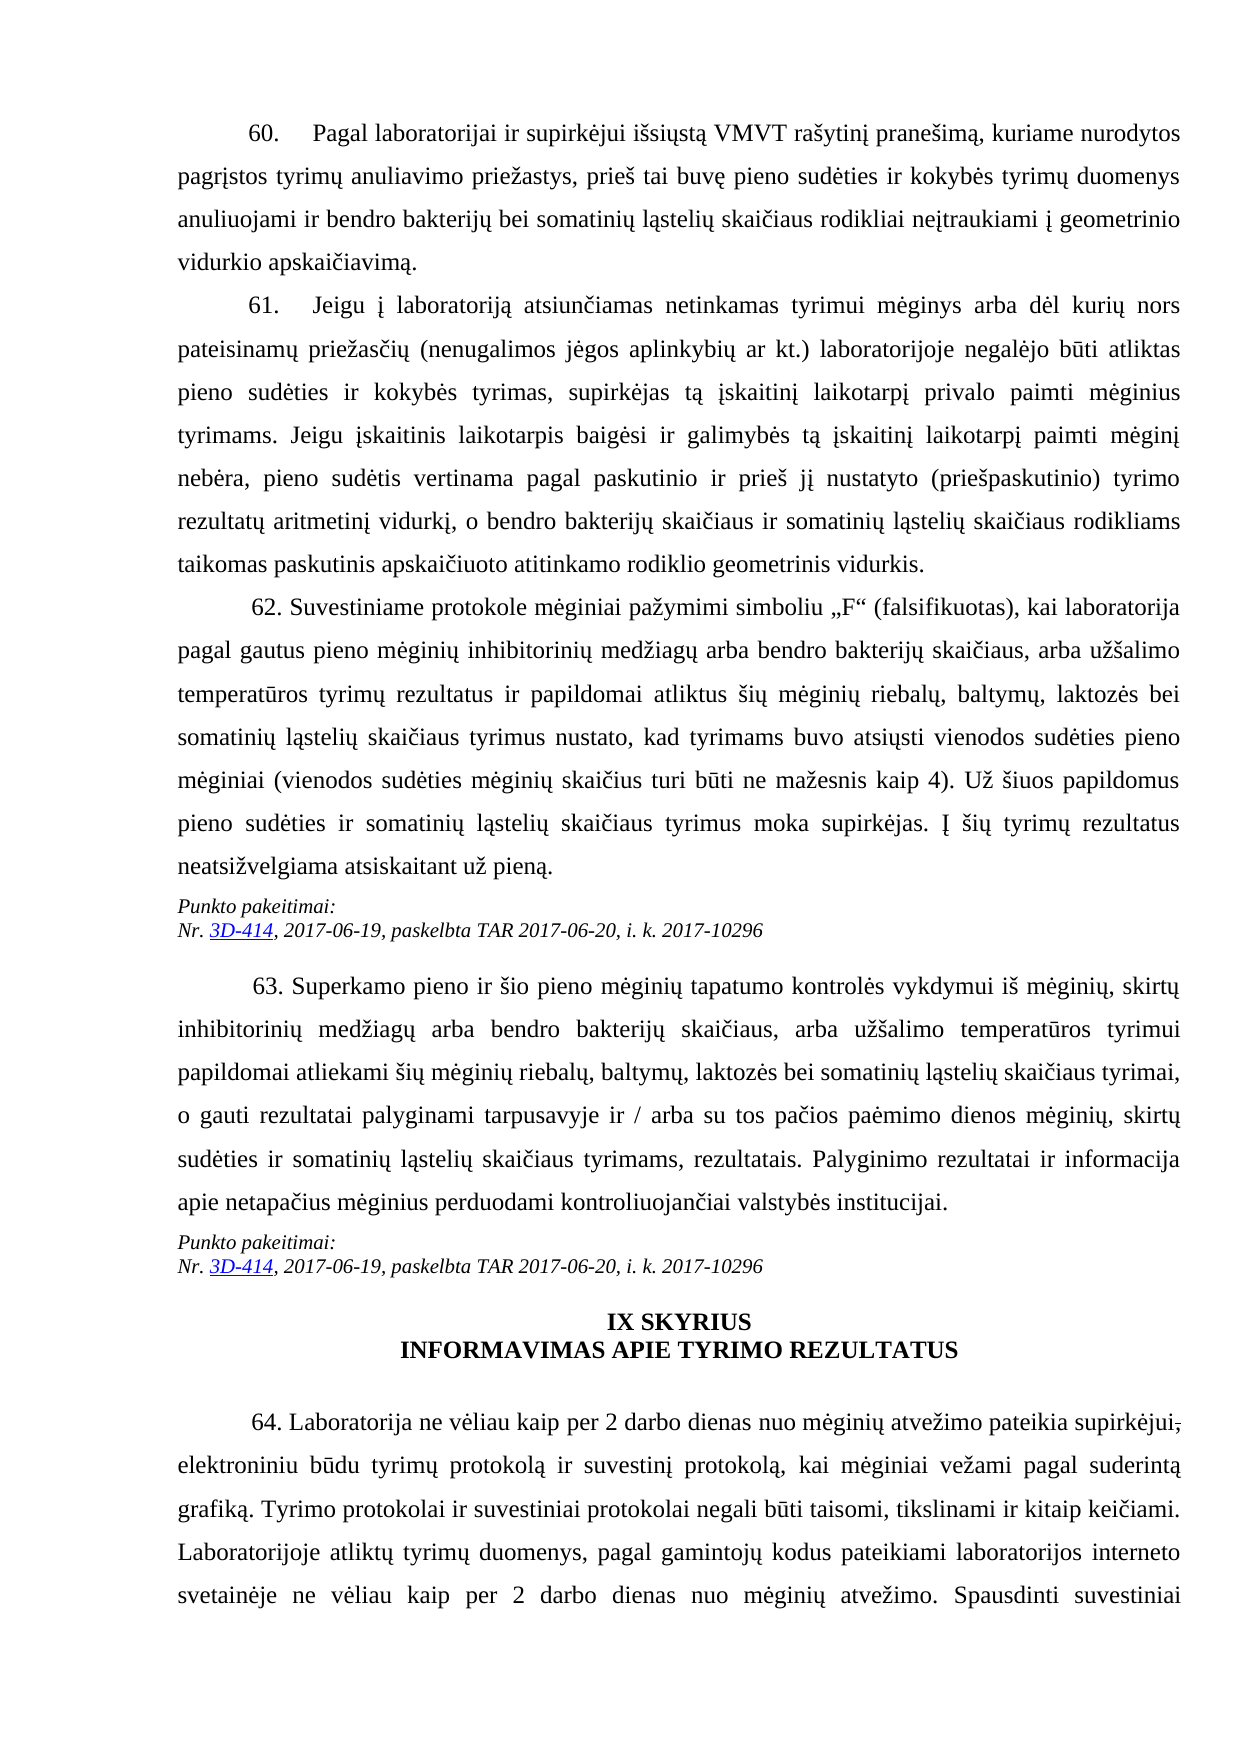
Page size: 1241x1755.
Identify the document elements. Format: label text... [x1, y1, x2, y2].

text 61. Jeigu į laboratoriją atsiunčiamas netinkamas tyrimui mėginys arba dėl kurių nors pateisinamų priežasčių (nenugalimos jėgos aplinkybių ar kt.) laboratorijoje negalėjo būti atliktas pieno sudėties ir kokybės tyrimas, supirkėjas tą įskaitinį laikotarpį privalo paimti mėginius tyrimams. Jeigu įskaitinis laikotarpis baigėsi ir galimybės tą įskaitinį laikotarpį paimti mėginį nebėra, pieno sudėtis vertinama pagal paskutinio ir prieš jį nustatyto (priešpaskutinio) tyrimo rezultatų aritmetinį vidurkį, o bendro bakterijų skaičiaus ir somatinių ląstelių skaičiaus rodikliams taikomas paskutinis apskaičiuoto atitinkamo rodiklio geometrinis vidurkis. [177, 291, 1181, 578]
text Punkto pakeitimai: [177, 894, 1181, 918]
text INFORMAVIMAS APIE TYRIMO REZULTATUS [177, 1336, 1181, 1364]
text 62. Suvestiniame protokole mėginiai pažymimi simboliu „F“ (falsifikuotas), kai laboratorija pagal gautus pieno mėginių inhibitorinių medžiagų arba bendro bakterijų skaičiaus, arba užšalimo temperatūros tyrimų rezultatus ir papildomai atliktus šių mėginių riebalų, baltymų, laktozės bei somatinių ląstelių skaičiaus tyrimus nustato, kad tyrimams buvo atsiųsti vienodos sudėties pieno mėginiai (vienodos sudėties mėginių skaičius turi būti ne mažesnis kaip 4). Už šiuos papildomus pieno sudėties ir somatinių ląstelių skaičiaus tyrimus moka supirkėjas. Į šių tyrimų rezultatus neatsižvelgiama atsiskaitant už pieną. [177, 592, 1181, 880]
text Nr. 3D-414, 2017-06-19, paskelbta TAR 2017-06-20, i. k. 2017-10296 [177, 918, 1181, 942]
text Punkto pakeitimai: [177, 1230, 1181, 1254]
text Nr. 3D-414, 2017-06-19, paskelbta TAR 2017-06-20, i. k. 2017-10296 [177, 1254, 1181, 1278]
text 63. Superkamo pieno ir šio pieno mėginių tapatumo kontrolės vykdymui iš mėginių, skirtų inhibitorinių medžiagų arba bendro bakterijų skaičiaus, arba užšalimo temperatūros tyrimui papildomai atliekami šių mėginių riebalų, baltymų, laktozės bei somatinių ląstelių skaičiaus tyrimai, o gauti rezultatai palyginami tarpusavyje ir / arba su tos pačios paėmimo dienos mėginių, skirtų sudėties ir somatinių ląstelių skaičiaus tyrimams, rezultatais. Palyginimo rezultatai ir informacija apie netapačius mėginius perduodami kontroliuojančiai valstybės institucijai. [177, 971, 1181, 1216]
text 60. Pagal laboratorijai ir supirkėjui išsiųstą VMVT rašytinį pranešimą, kuriame nurodytos pagrįstos tyrimų anuliavimo priežastys, prieš tai buvę pieno sudėties ir kokybės tyrimų duomenys anuliuojami ir bendro bakterijų bei somatinių ląstelių skaičiaus rodikliai neįtraukiami į geometrinio vidurkio apskaičiavimą. [177, 118, 1181, 276]
text IX SKYRIUS [177, 1307, 1181, 1336]
text 64. Laboratorija ne vėliau kaip per 2 darbo dienas nuo mėginių atvežimo pateikia supirkėjui, elektroniniu būdu tyrimų protokolą ir suvestinį protokolą, kai mėginiai vežami pagal suderintą grafiką. Tyrimo protokolai ir suvestiniai protokolai negali būti taisomi, tikslinami ir kitaip keičiami. Laboratorijoje atliktų tyrimų duomenys, pagal gamintojų kodus pateikiami laboratorijos interneto svetainėje ne vėliau kaip per 2 darbo dienas nuo mėginių atvežimo. Spausdinti suvestiniai [177, 1407, 1181, 1609]
